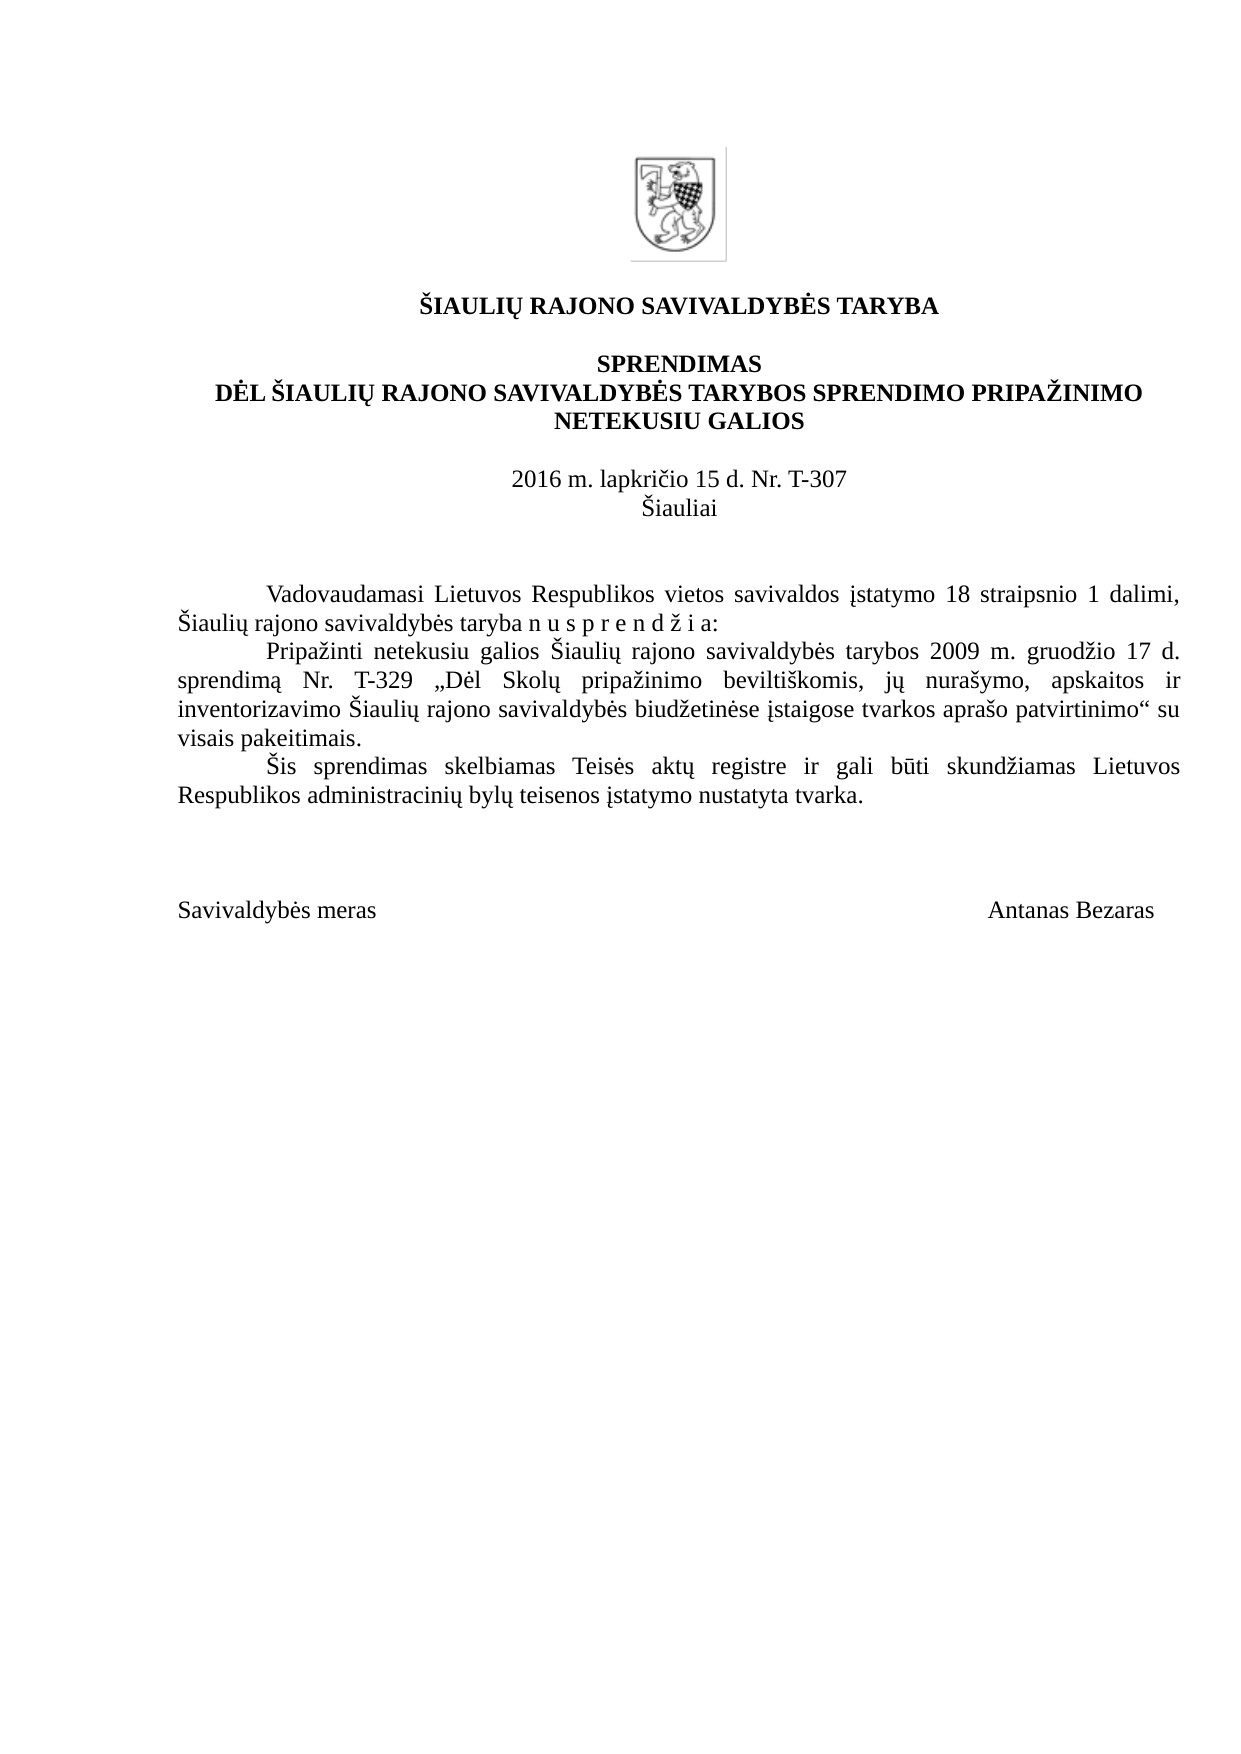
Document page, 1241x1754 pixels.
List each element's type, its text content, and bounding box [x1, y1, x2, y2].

text 2016 m. lapkričio 15 d. Nr. T-307 [177, 464, 1181, 493]
text Pripažinti netekusiu galios Šiaulių rajono savivaldybės tarybos 2009 m. gruodžio 17 d. sprendimą Nr. T-329 „Dėl Skolų pripažinimo beviltiškomis, jų nurašymo, apskaitos ir inventorizavimo Šiaulių rajono savivaldybės biudžetinėse įstaigose tvarkos aprašo patvirtinimo“ su visais pakeitimais. [177, 636, 1181, 751]
text SPRENDIMAS [177, 349, 1181, 378]
text Vadovaudamasi Lietuvos Respublikos vietos savivaldos įstatymo 18 straipsnio 1 dalimi, Šiaulių rajono savivaldybės taryba n u s p r e n d ž i a: [177, 579, 1181, 636]
text Šiauliai [177, 493, 1181, 521]
text DĖL ŠIAULIŲ RAJONO SAVIVALDYBĖS TARYBOS SPRENDIMO PRIPAŽINIMO NETEKUSIU GALIOS [177, 378, 1181, 435]
text ŠIAULIŲ RAJONO SAVIVALDYBĖS TARYBA [177, 291, 1181, 320]
text Šis sprendimas skelbiamas Teisės aktų registre ir gali būti skundžiamas Lietuvos Respublikos administracinių bylų teisenos įstatymo nustatyta tvarka. [177, 751, 1181, 809]
text Savivaldybės meras Antanas Bezaras [177, 895, 1181, 924]
